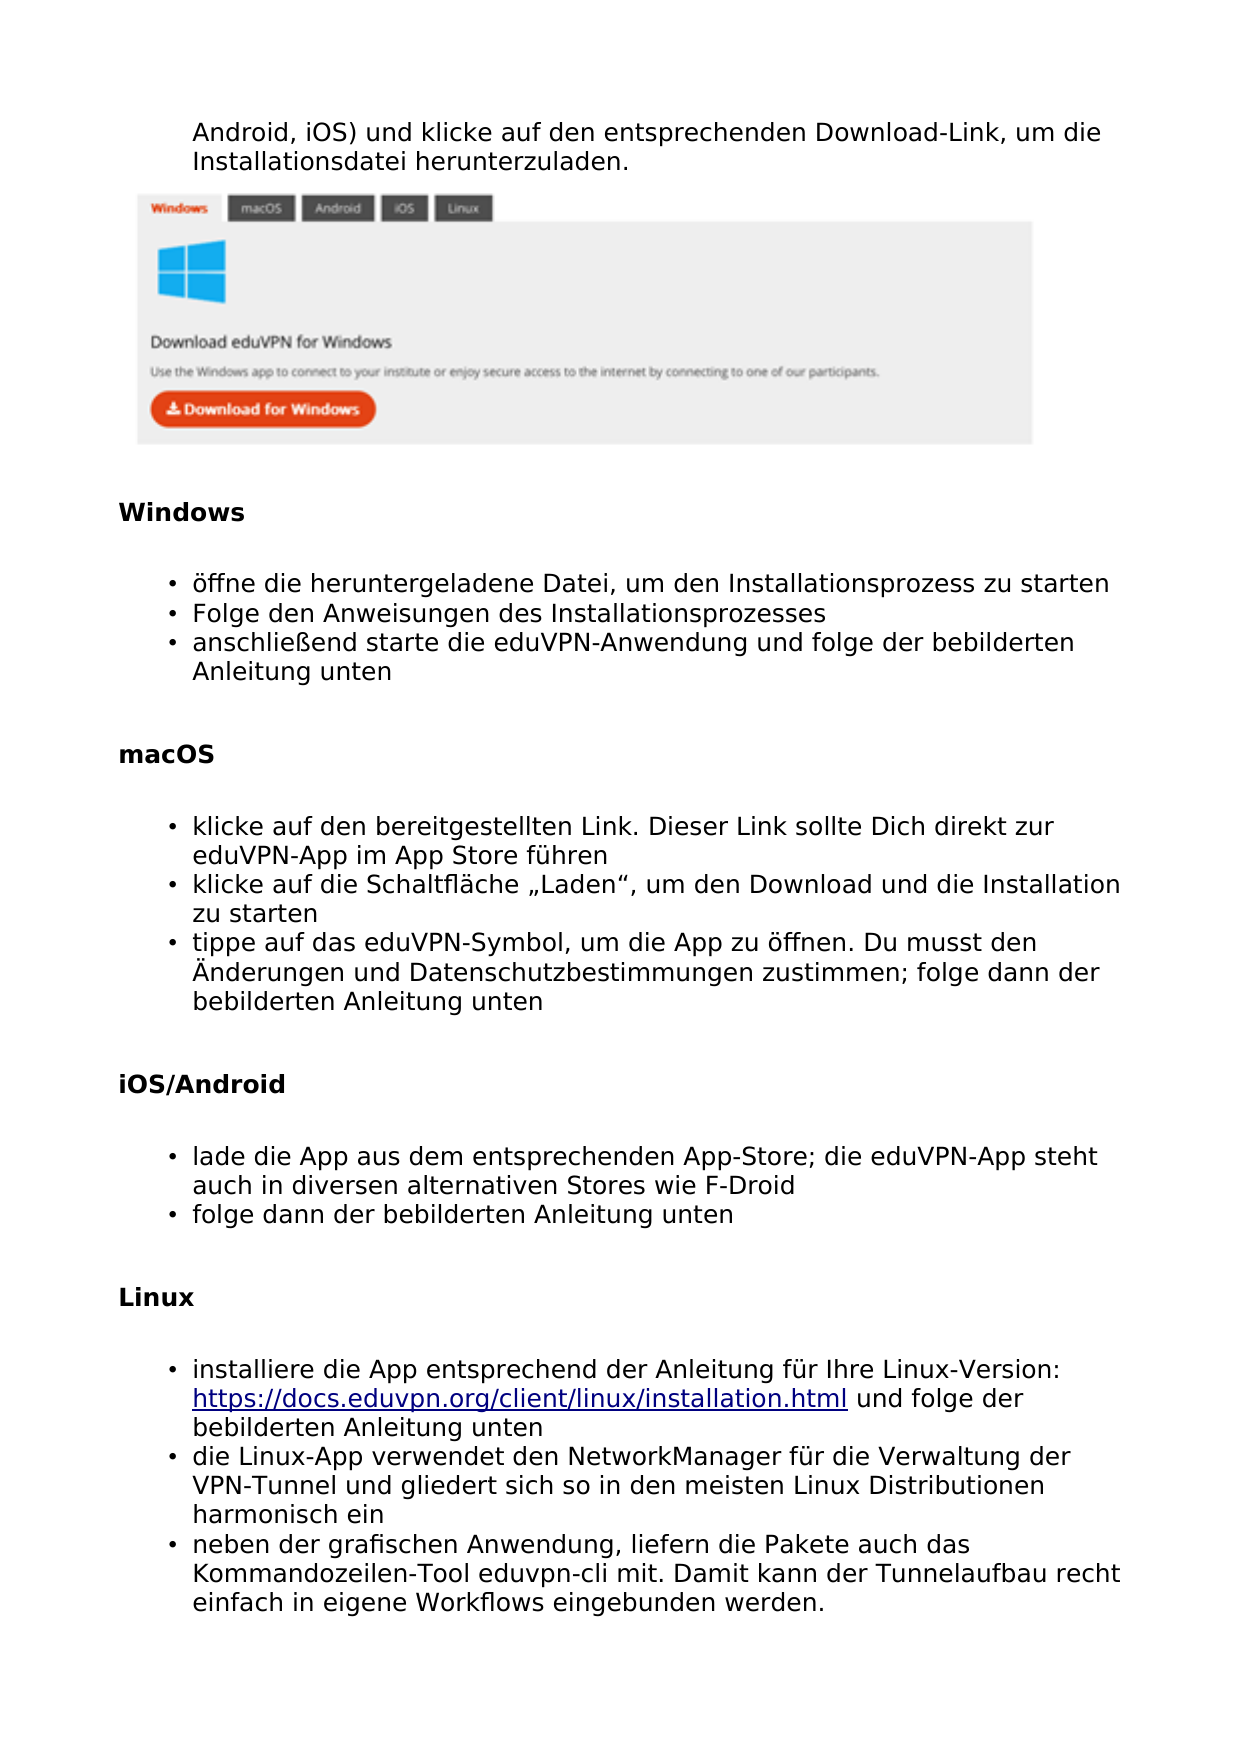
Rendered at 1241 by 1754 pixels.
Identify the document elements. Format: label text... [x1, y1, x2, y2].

list lade die App aus dem entsprechenden App-Store; die eduVPN-App steht auch in diversen alternativen Stores wie F-Droid [177, 1142, 1122, 1200]
subtitle macOS [118, 741, 1122, 770]
list die Linux-App verwendet den NetworkManager für die Verwaltung der VPN-Tunnel und gliedert sich so in den meisten Linux Distributionen harmonisch ein [177, 1442, 1122, 1530]
list Folge den Anweisungen des Installationsprozesses [177, 599, 1122, 628]
subtitle Linux [118, 1284, 1122, 1313]
list tippe auf das eduVPN-Symbol, um die App zu öffnen. Du musst den Änderungen und Datenschutzbestimmungen zustimmen; folge dann der bebilderten Anleitung unten [177, 928, 1122, 1016]
list installiere die App entsprechend der Anleitung für Ihre Linux-Version: https://docs.eduvpn.org/client/linux/installation.html und folge der bebilderten Anleitung unten [177, 1355, 1122, 1442]
list anschließend starte die eduVPN-Anwendung und folge der bebilderten Anleitung unten [177, 628, 1122, 686]
list folge dann der bebilderten Anleitung unten [177, 1200, 1122, 1229]
list klicke auf die Schaltfläche „Laden“, um den Download und die Installation zu starten [177, 870, 1122, 928]
list Android, iOS) und klicke auf den entsprechenden Download-Link, um die Installationsdatei herunterzuladen. [177, 118, 1122, 176]
list öffne die heruntergeladene Datei, um den Installationsprozess zu starten [177, 569, 1122, 599]
subtitle Windows [118, 498, 1122, 528]
list neben der grafischen Anwendung, liefern die Pakete auch das Kommandozeilen-Tool eduvpn-cli mit. Damit kann der Tunnelaufbau recht einfach in eigene Workflows eingebunden werden. [177, 1530, 1122, 1617]
picture [118, 176, 1056, 461]
subtitle iOS/Android [118, 1071, 1122, 1100]
list klicke auf den bereitgestellten Link. Dieser Link sollte Dich direkt zur eduVPN-App im App Store führen [177, 812, 1122, 870]
